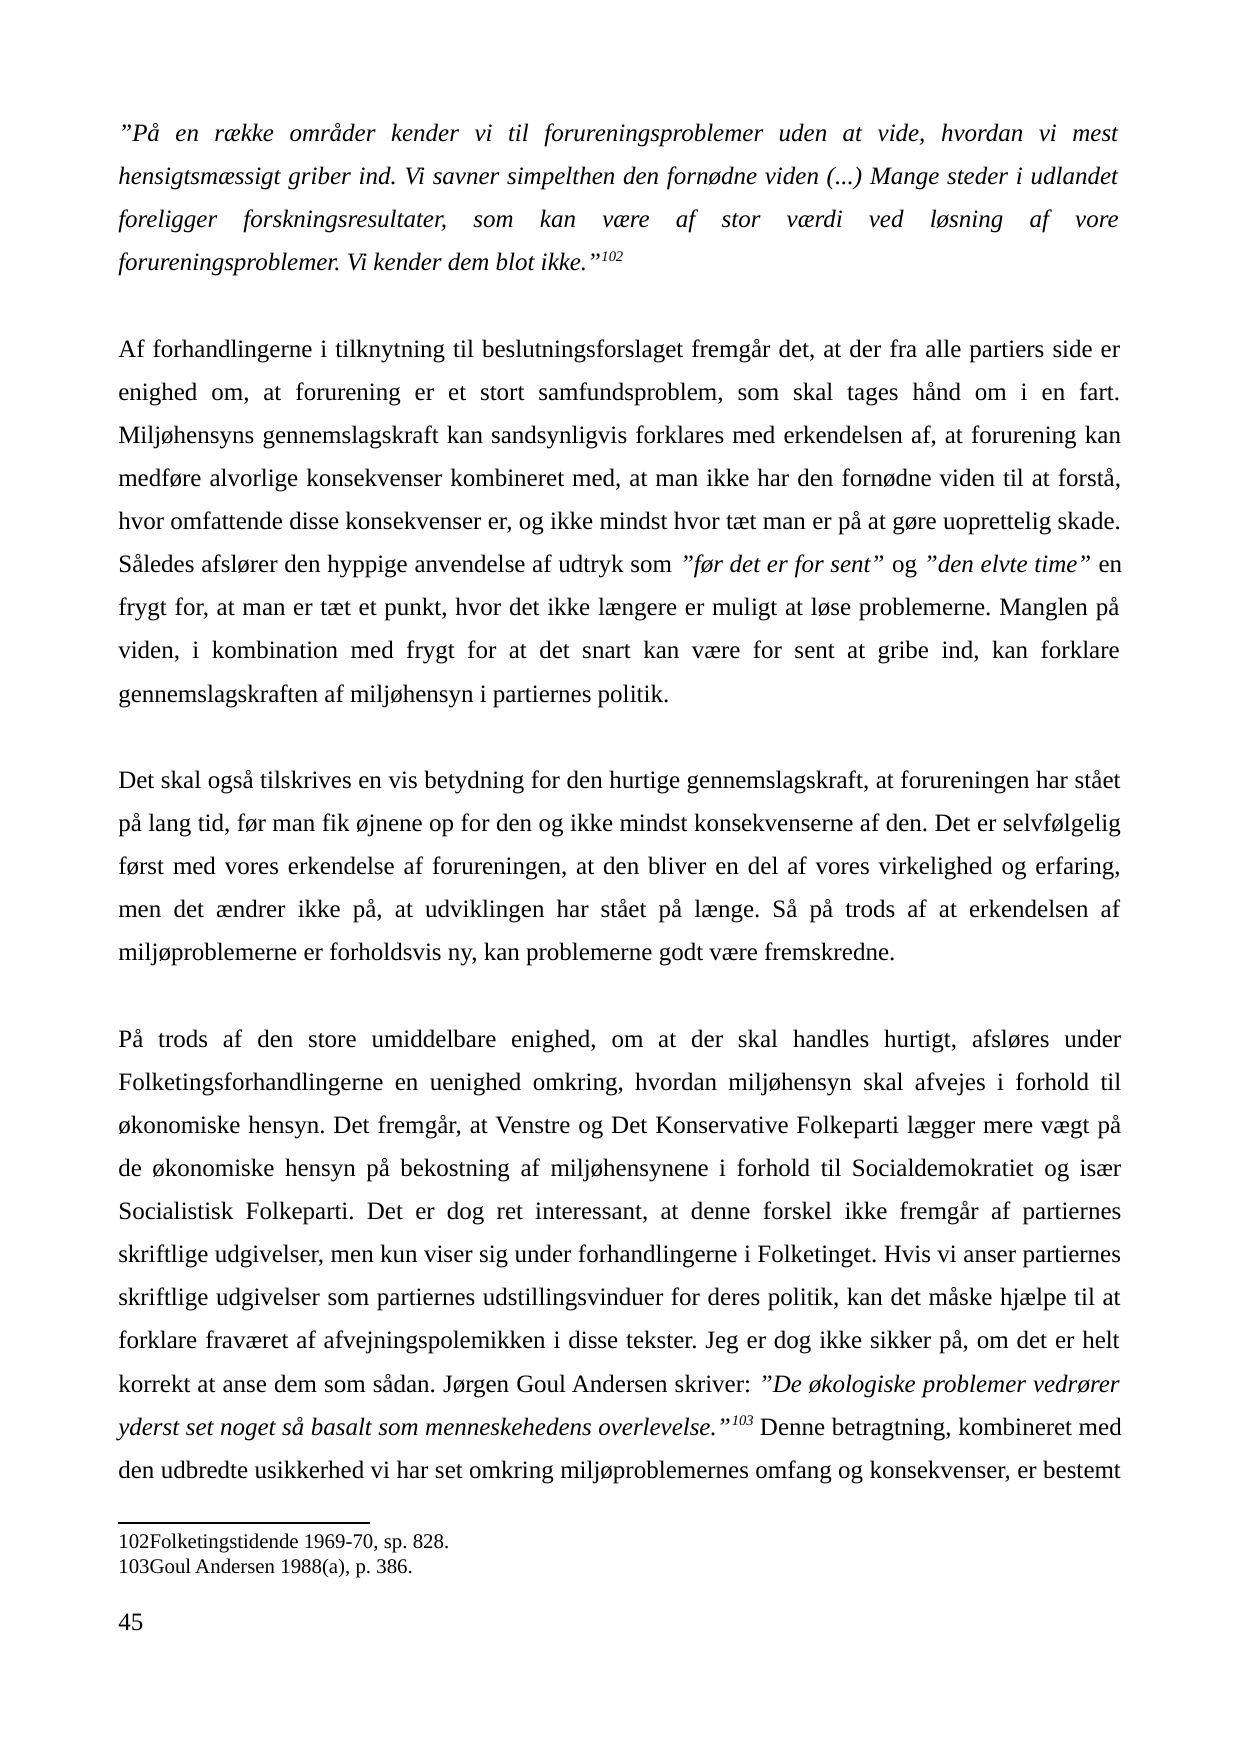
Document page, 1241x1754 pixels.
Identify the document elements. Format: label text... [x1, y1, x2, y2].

text Det skal også tilskrives en vis betydning for den hurtige gennemslagskraft, at forureningen har stået på lang tid, før man fik øjnene op for den og ikke mindst konsekvenserne af den. Det er selvfølgelig først med vores erkendelse af forureningen, at den bliver en del af vores virkelighed og erfaring, men det ændrer ikke på, at udviklingen har stået på længe. Så på trods af at erkendelsen af miljøproblemerne er forholdsvis ny, kan problemerne godt være fremskredne. [118, 765, 1122, 966]
text På trods af den store umiddelbare enighed, om at der skal handles hurtigt, afsløres under Folketingsforhandlingerne en uenighed omkring, hvordan miljøhensyn skal afvejes i forhold til økonomiske hensyn. Det fremgår, at Venstre og Det Konservative Folkeparti lægger mere vægt på de økonomiske hensyn på bekostning af miljøhensynene i forhold til Socialdemokratiet og især Socialistisk Folkeparti. Det er dog ret interessant, at denne forskel ikke fremgår af partiernes skriftlige udgivelser, men kun viser sig under forhandlingerne i Folketinget. Hvis vi anser partiernes skriftlige udgivelser som partiernes udstillingsvinduer for deres politik, kan det måske hjælpe til at forklare fraværet af afvejningspolemikken i disse tekster. Jeg er dog ikke sikker på, om det er helt korrekt at anse dem som sådan. Jørgen Goul Andersen skriver: ”De økologiske problemer vedrører yderst set noget så basalt som menneskehedens overlevelse.” Denne betragtning, kombineret med den udbredte usikkerhed vi har set omkring miljøproblemernes omfang og konsekvenser, er bestemt [118, 1024, 1122, 1484]
text Goul Andersen 1988(a), p. 386. [118, 1553, 1122, 1578]
text ”På en række områder kender vi til forureningsproblemer uden at vide, hvordan vi mest hensigtsmæssigt griber ind. Vi savner simpelthen den fornødne viden (...) Mange steder i udlandet foreligger forskningsresultater, som kan være af stor værdi ved løsning af vore forureningsproblemer. Vi kender dem blot ikke.” [118, 118, 1122, 276]
text Af forhandlingerne i tilknytning til beslutningsforslaget fremgår det, at der fra alle partiers side er enighed om, at forurening er et stort samfundsproblem, som skal tages hånd om i en fart. Miljøhensyns gennemslagskraft kan sandsynligvis forklares med erkendelsen af, at forurening kan medføre alvorlige konsekvenser kombineret med, at man ikke har den fornødne viden til at forstå, hvor omfattende disse konsekvenser er, og ikke mindst hvor tæt man er på at gøre uoprettelig skade. Således afslører den hyppige anvendelse af udtryk som ”før det er for sent” og ”den elvte time” en frygt for, at man er tæt et punkt, hvor det ikke længere er muligt at løse problemerne. Manglen på viden, i kombination med frygt for at det snart kan være for sent at gribe ind, kan forklare gennemslagskraften af miljøhensyn i partiernes politik. [118, 334, 1122, 707]
text Folketingstidende 1969-70, sp. 828. [118, 1529, 1122, 1553]
